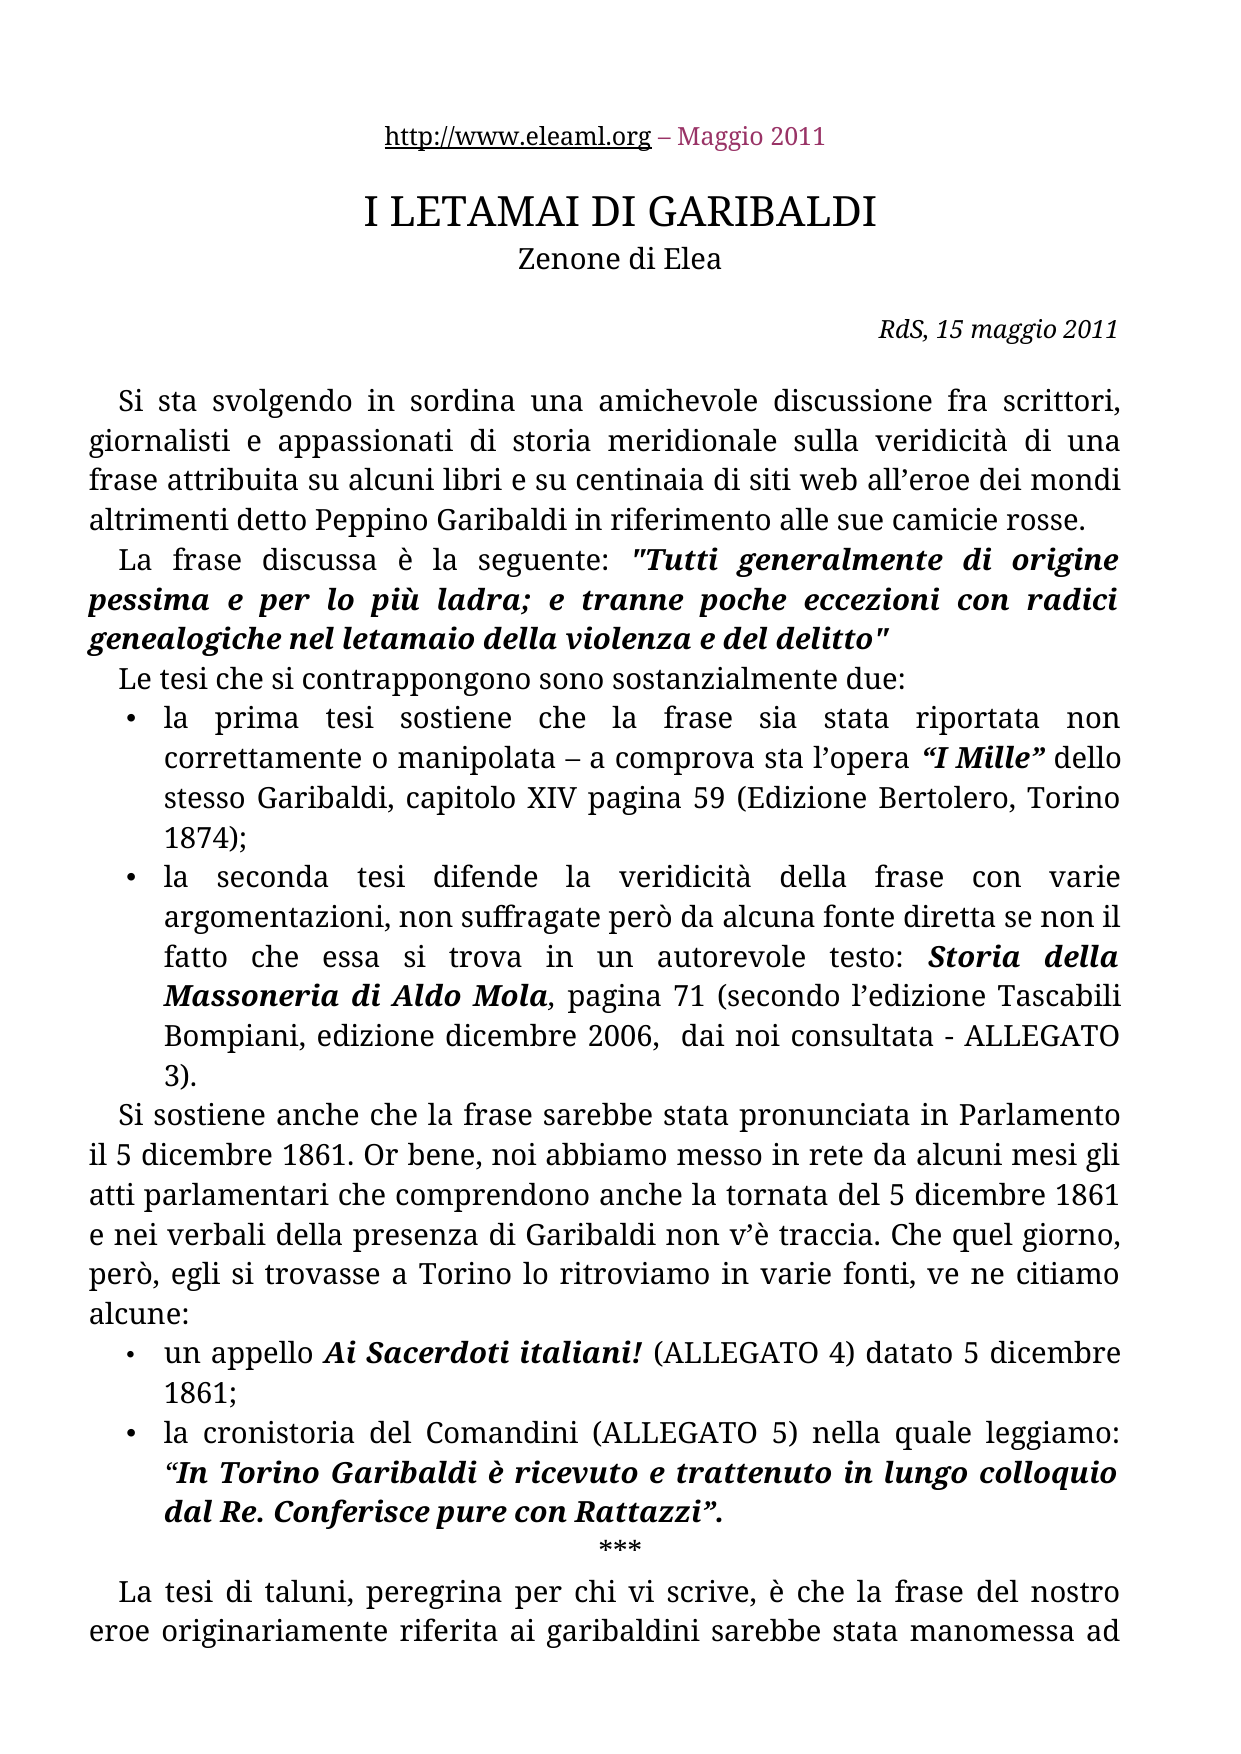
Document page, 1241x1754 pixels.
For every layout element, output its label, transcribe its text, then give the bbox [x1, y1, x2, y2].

text I LETAMAI DI GARIBALDI [88, 182, 1122, 238]
text Le tesi che si contrappongono sono sostanzialmente due: [88, 658, 1122, 698]
list la cronistoria del Comandini (ALLEGATO 5) nella quale leggiamo: “In Torino Garibaldi è ricevuto e trattenuto in lungo colloquio dal Re. Conferisce pure con Rattazzi”. [126, 1412, 1122, 1531]
list la seconda tesi difende la veridicità della frase con varie argomentazioni, non suffragate però da alcuna fonte diretta se non il fatto che essa si trova in un autorevole testo: Storia della Massoneria di Aldo Mola, pagina 71 (secondo l’edizione Tascabili Bompiani, edizione dicembre 2006, dai noi consultata - ALLEGATO 3). [126, 857, 1122, 1095]
list un appello Ai Sacerdoti italiani! (ALLEGATO 4) datato 5 dicembre 1861; [126, 1333, 1122, 1412]
text *** [88, 1531, 1122, 1571]
text La tesi di taluni, peregrina per chi vi scrive, è che la frase del nostro eroe originariamente riferita ai garibaldini sarebbe stata manomessa ad [88, 1571, 1122, 1650]
list la prima tesi sostiene che la frase sia stata riportata non correttamente o manipolata – a comprova sta l’opera “I Mille” dello stesso Garibaldi, capitolo XIV pagina 59 (Edizione Bertolero, Torino 1874); [126, 698, 1122, 857]
text La frase discussa è la seguente: "Tutti generalmente di origine pessima e per lo più ladra; e tranne poche eccezioni con radici genealogiche nel letamaio della violenza e del delitto" [88, 539, 1122, 658]
text RdS, 15 maggio 2011 [88, 312, 1122, 346]
text Si sta svolgendo in sordina una amichevole discussione fra scrittori, giornalisti e appassionati di storia meridionale sulla veridicità di una frase attribuita su alcuni libri e su centinaia di siti web all’eroe dei mondi altrimenti detto Peppino Garibaldi in riferimento alle sue camicie rosse. [88, 380, 1122, 539]
text Si sostiene anche che la frase sarebbe stata pronunciata in Parlamento il 5 dicembre 1861. Or bene, noi abbiamo messo in rete da alcuni mesi gli atti parlamentari che comprendono anche la tornata del 5 dicembre 1861 e nei verbali della presenza di Garibaldi non v’è traccia. Che quel giorno, però, egli si trovasse a Torino lo ritroviamo in varie fonti, ve ne citiamo alcune: [88, 1095, 1122, 1333]
text Zenone di Elea [88, 238, 1122, 278]
